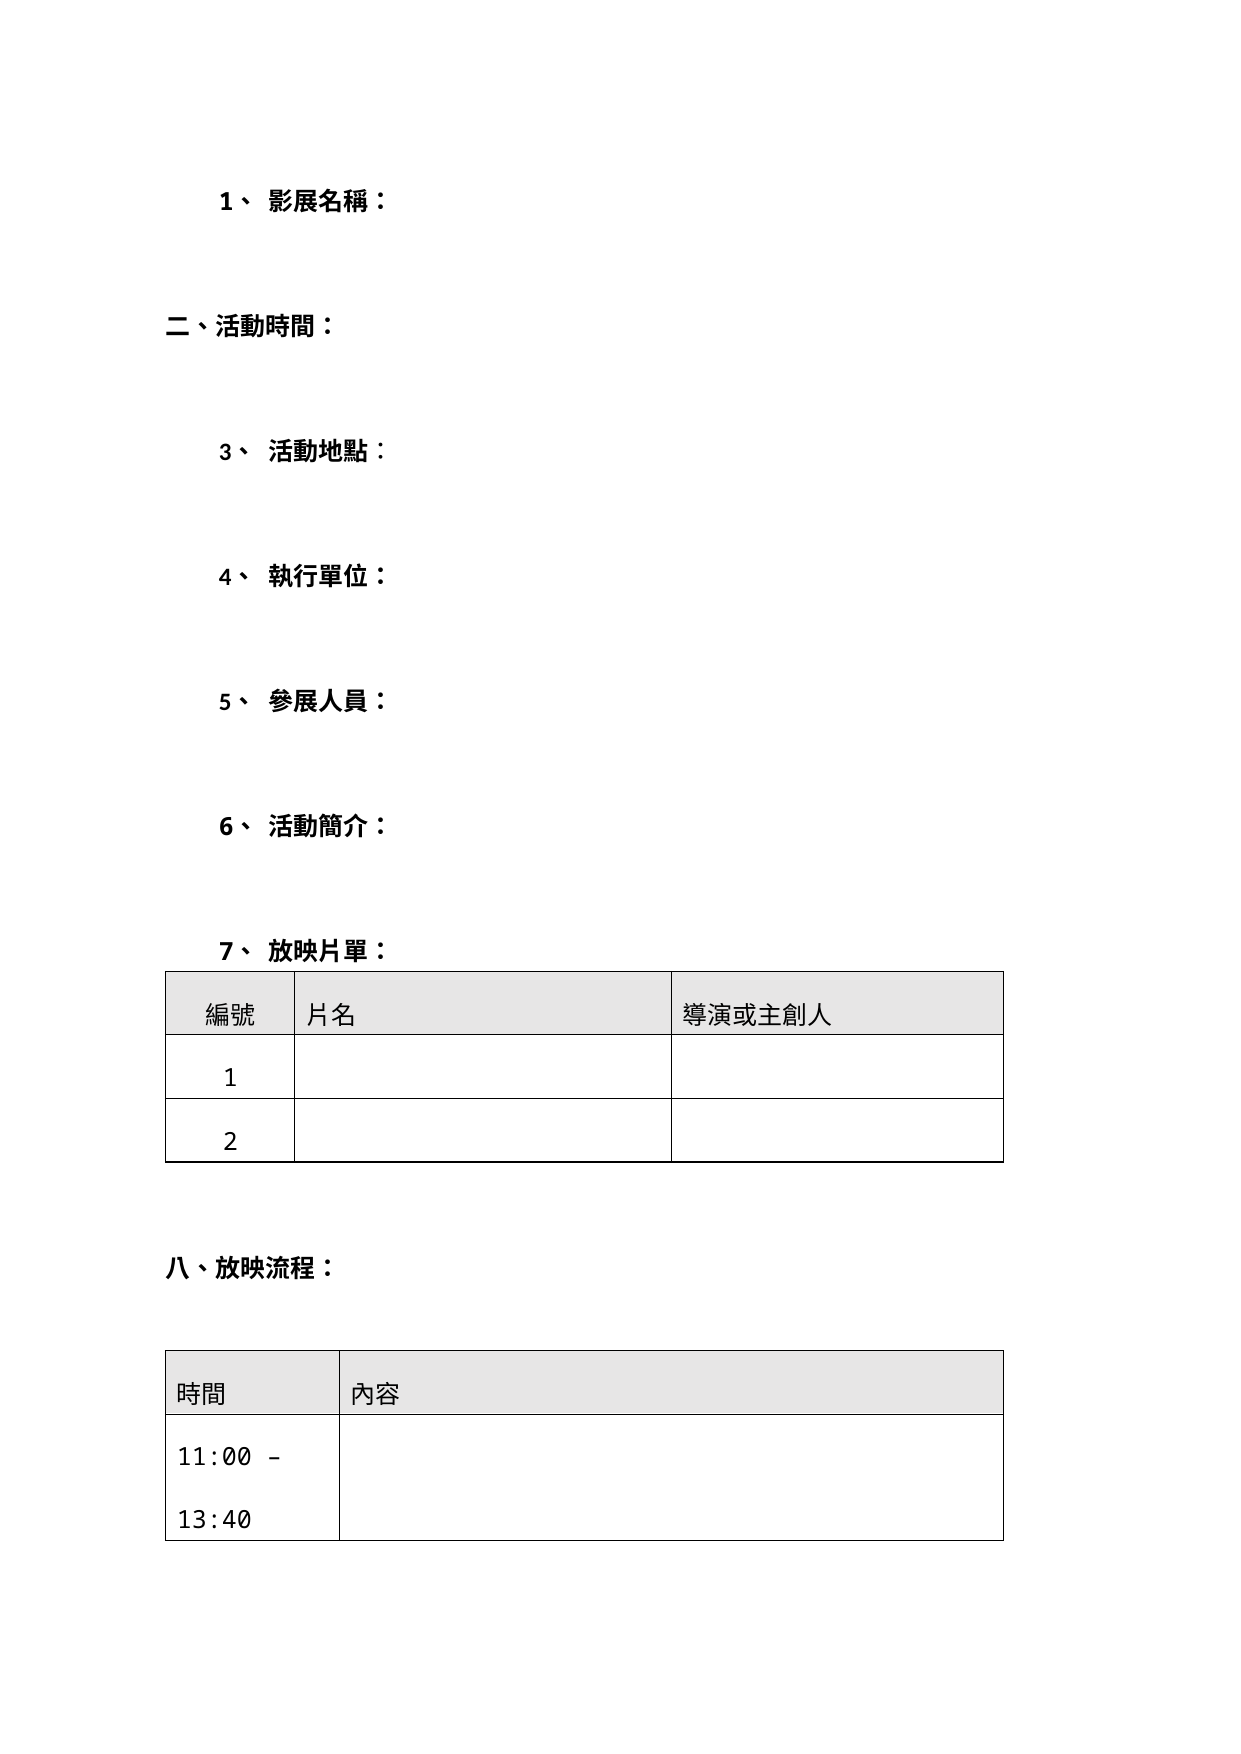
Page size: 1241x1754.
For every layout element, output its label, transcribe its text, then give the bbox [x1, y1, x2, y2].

list 活動簡介： [218, 783, 1075, 846]
list 執行單位： [218, 533, 1075, 596]
table_header 導演或主創人 [672, 972, 1003, 1034]
table_cell 1 [166, 1035, 294, 1098]
table_cell [340, 1415, 1003, 1539]
table_header 片名 [295, 972, 671, 1034]
list 放映片單： [218, 908, 1075, 971]
text 二、活動時間： [165, 283, 1075, 346]
table_header 編號 [166, 972, 294, 1034]
list 參展人員： [218, 658, 1075, 721]
table_cell [672, 1099, 1003, 1161]
table_cell [295, 1035, 671, 1098]
table_cell 2 [166, 1099, 294, 1161]
list 影展名稱： [218, 158, 1075, 221]
table_cell 11:00 – 13:40 [166, 1415, 339, 1539]
table_cell [295, 1099, 671, 1161]
table_header 內容 [340, 1351, 1003, 1413]
text 八、放映流程： [165, 1225, 1075, 1287]
table_cell [672, 1035, 1003, 1098]
table_header 時間 [166, 1351, 339, 1413]
list 活動地點： [218, 408, 1075, 471]
